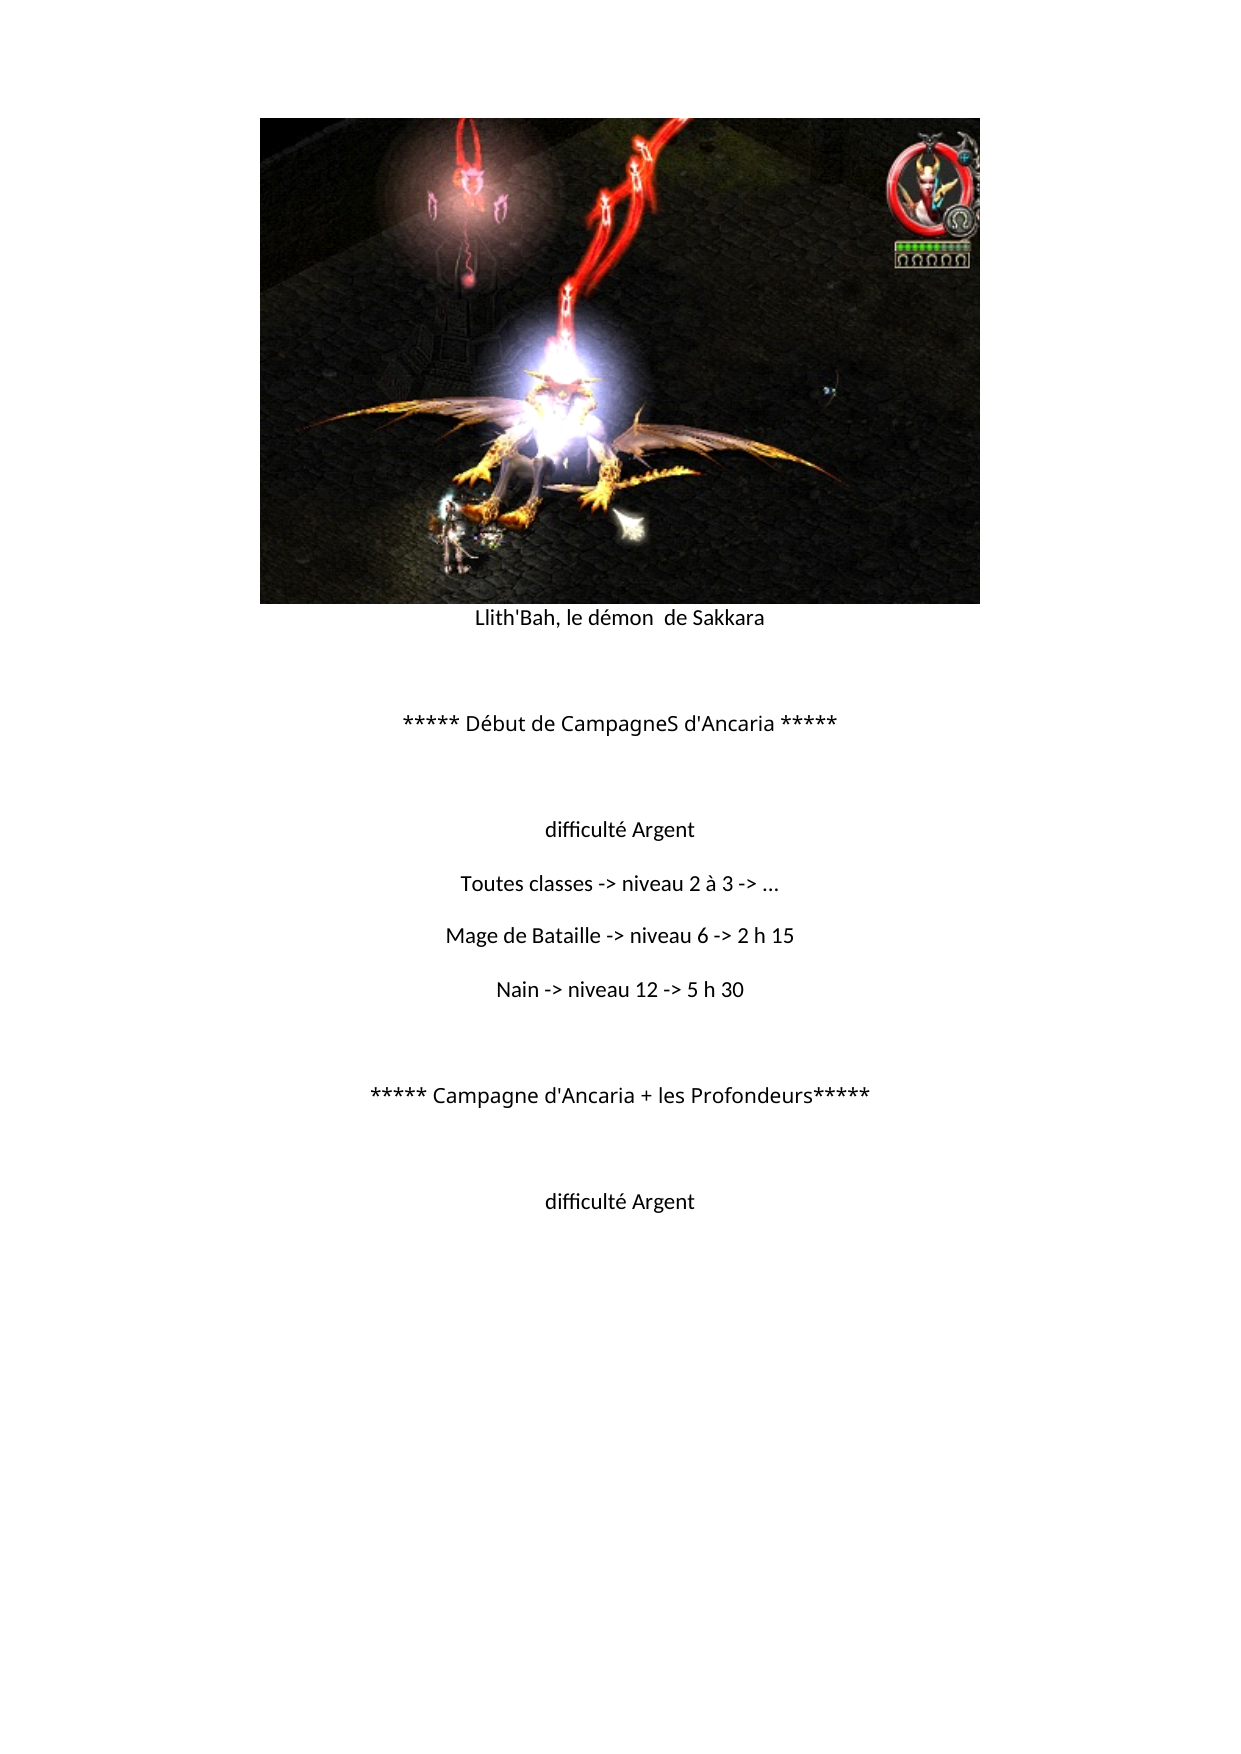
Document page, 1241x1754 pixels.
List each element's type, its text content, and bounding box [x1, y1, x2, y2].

text difficulté Argent [118, 816, 1122, 844]
text ***** Campagne d'Ancaria + les Profondeurs***** [118, 1081, 1122, 1109]
text Toutes classes -> niveau 2 à 3 -> ... [118, 869, 1122, 897]
text ***** Début de CampagneS d'Ancaria ***** [118, 709, 1122, 738]
text difficulté Argent [118, 1187, 1122, 1215]
text Mage de Bataille -> niveau 6 -> 2 h 15 [118, 922, 1122, 950]
text Llith'Bah, le démon de Sakkara [118, 603, 1122, 631]
text Nain -> niveau 12 -> 5 h 30 [118, 975, 1122, 1003]
